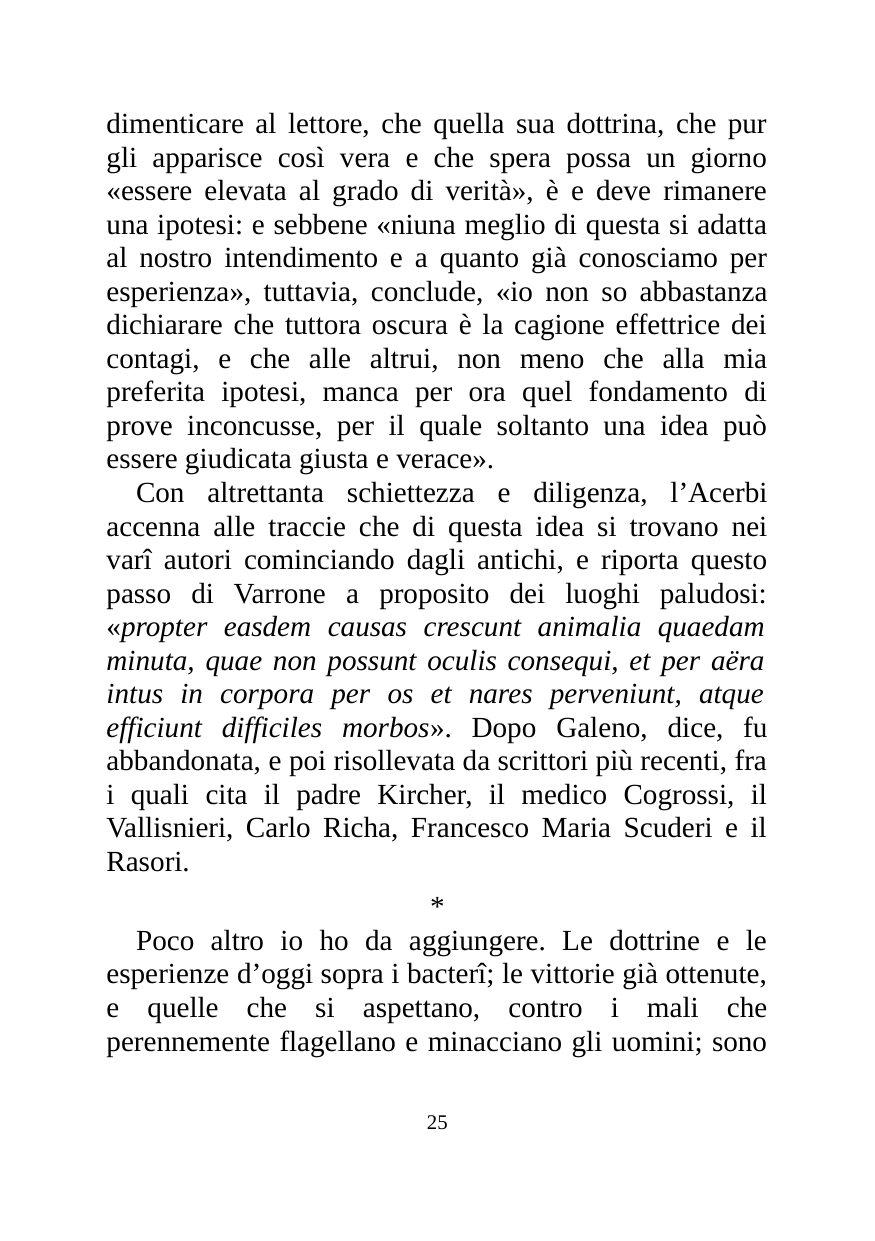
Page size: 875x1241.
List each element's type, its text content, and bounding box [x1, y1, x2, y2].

text * [106, 889, 768, 923]
text Poco altro io ho da aggiungere. Le dottrine e le esperienze d’oggi sopra i bacterî; le vittorie già ottenute, e quelle che si aspettano, contro i mali che perennemente flagellano e minacciano gli uomini; sono [106, 923, 768, 1057]
text dimenticare al lettore, che quella sua dottrina, che pur gli apparisce così vera e che spera possa un giorno «essere elevata al grado di verità», è e deve rimanere una ipotesi: e sebbene «niuna meglio di questa si adatta al nostro intendimento e a quanto già conosciamo per esperienza», tuttavia, conclude, «io non so abbastanza dichiarare che tuttora oscura è la cagione effettrice dei contagi, e che alle altrui, non meno che alla mia preferita ipotesi, manca per ora quel fondamento di prove inconcusse, per il quale soltanto una idea può essere giudicata giusta e verace». [106, 106, 768, 475]
text Con altrettanta schiettezza e diligenza, l’Acerbi accenna alle traccie che di questa idea si trovano nei varî autori cominciando dagli antichi, e riporta questo passo di Varrone a proposito dei luoghi paludosi: «propter easdem causas crescunt animalia quaedam minuta, quae non possunt oculis consequi, et per aëra intus in corpora per os et nares perveniunt, atque efficiunt difficiles morbos». Dopo Galeno, dice, fu abbandonata, e poi risollevata da scrittori più recenti, fra i quali cita il padre Kircher, il medico Cogrossi, il Vallisnieri, Carlo Richa, Francesco Maria Scuderi e il Rasori. [106, 475, 768, 878]
